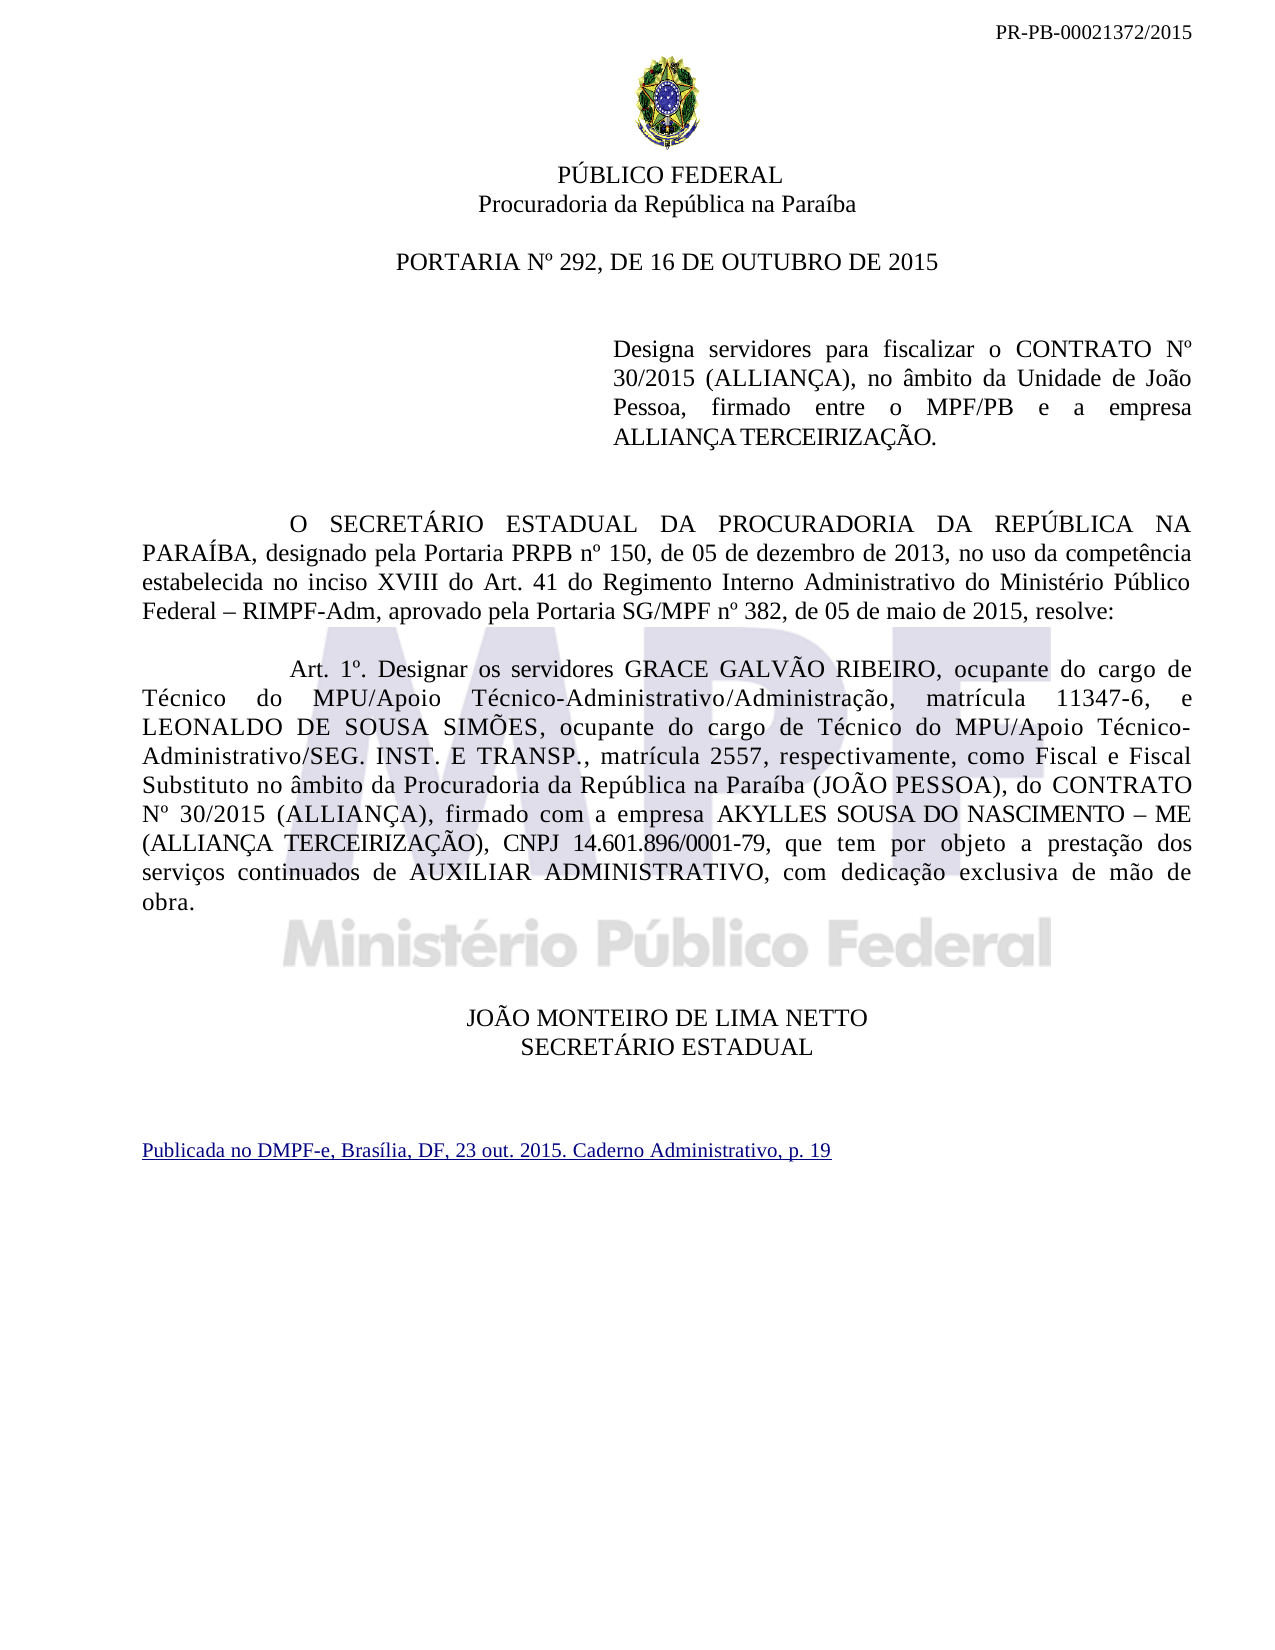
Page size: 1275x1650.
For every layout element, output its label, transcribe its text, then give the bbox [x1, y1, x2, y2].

picture [283, 627, 1051, 654]
text Procuradoria da República na Paraíba [142, 189, 1192, 218]
text PÚBLICO FEDERAL [142, 160, 1192, 189]
text PR-PB-00021372/2015 [142, 19, 1192, 43]
text PORTARIA Nº 292, DE 16 DE OUTUBRO DE 2015 [142, 247, 1192, 276]
text Designa servidores para fiscalizar o CONTRATO Nº 30/2015 (ALLIANÇA), no âmbito da Unidade de João Pessoa, firmado entre o MPF/PB e a empresa ALLIANÇA TERCEIRIZAÇÃO. [613, 334, 1192, 450]
text Publicada no DMPF-e, Brasília, DF, 23 out. 2015. Caderno Administrativo, p. 19 [142, 1138, 1192, 1162]
picture [283, 915, 1051, 967]
text SECRETÁRIO ESTADUAL [142, 1032, 1192, 1061]
text O SECRETÁRIO ESTADUAL DA PROCURADORIA DA REPÚBLICA NA PARAÍBA, designado pela Portaria PRPB nº 150, de 05 de dezembro de 2013, no uso da competência estabelecida no inciso XVIII do Art. 41 do Regimento Interno Administrativo do Ministério Público Federal – RIMPF-Adm, aprovado pela Portaria SG/MPF nº 382, de 05 de maio de 2015, resolve: [142, 508, 1192, 625]
text Art. 1º. Designar os servidores GRACE GALVÃO RIBEIRO, ocupante do cargo de Técnico do MPU/Apoio Técnico-Administrativo/Administração, matrícula 11347-6, e LEONALDO DE SOUSA SIMÕES, ocupante do cargo de Técnico do MPU/Apoio Técnico-Administrativo/SEG. INST. E TRANSP., matrícula 2557, respectivamente, como Fiscal e Fiscal Substituto no âmbito da Procuradoria da República na Paraíba (JOÃO PESSOA), do CONTRATO Nº 30/2015 (ALLIANÇA), firmado com a empresa AKYLLES SOUSA DO NASCIMENTO – ME (ALLIANÇA TERCEIRIZAÇÃO), CNPJ 14.601.896/0001-79, que tem por objeto a prestação dos serviços continuados de AUXILIAR ADMINISTRATIVO, com dedicação exclusiva de mão de obra. [142, 654, 1192, 915]
text JOÃO MONTEIRO DE LIMA NETTO [142, 1003, 1192, 1032]
